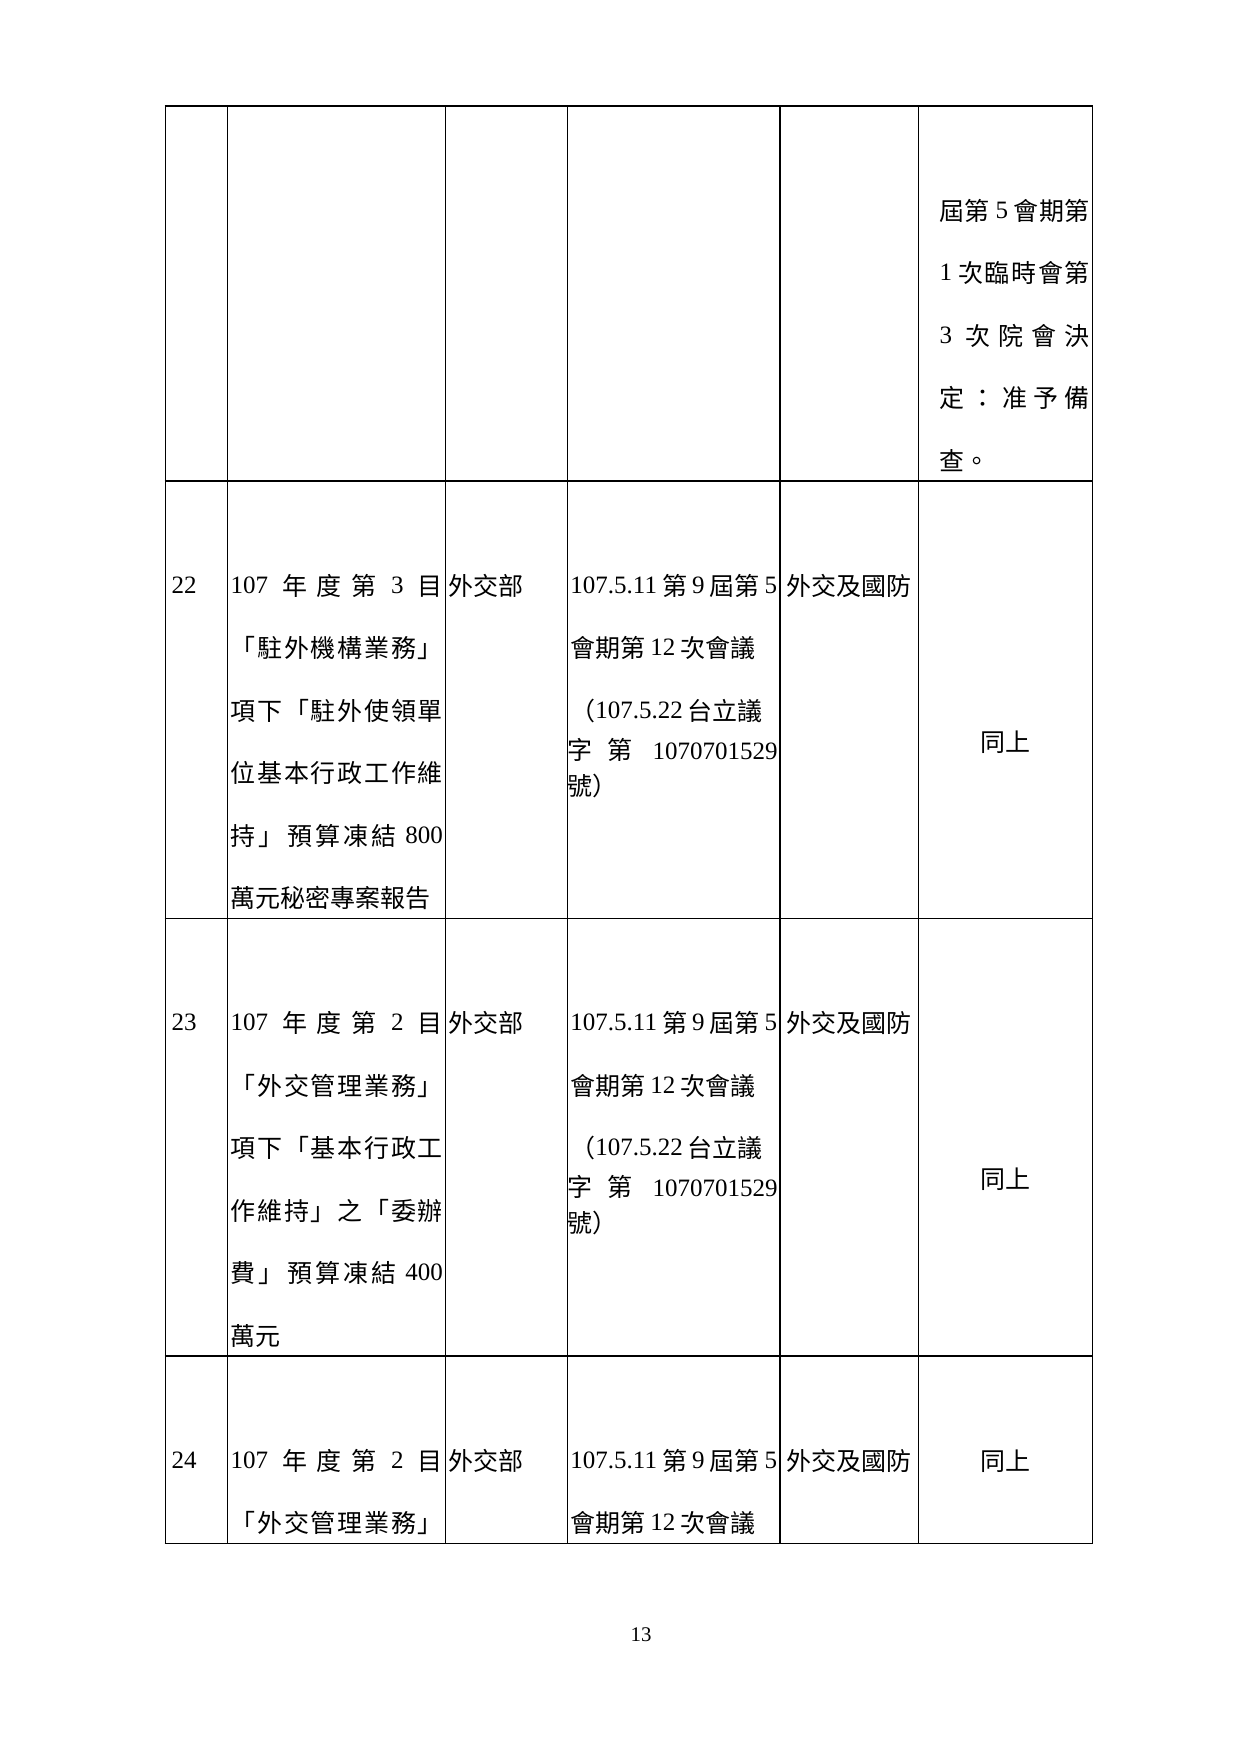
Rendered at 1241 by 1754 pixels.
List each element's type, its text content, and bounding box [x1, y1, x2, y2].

table_cell [166, 919, 227, 1355]
table_cell 外交及國防 [781, 1357, 918, 1543]
table_cell [166, 1357, 227, 1543]
table_cell 同上 [919, 482, 1092, 918]
table_cell [568, 107, 779, 480]
table_cell 107年度第2目「外交管理業務」項下「基本行政工作維持」之「委辦費」預算凍結400萬元 [228, 919, 445, 1355]
table_cell 同上 [919, 1357, 1092, 1543]
table_cell 同上 [919, 919, 1092, 1355]
table_cell [781, 107, 918, 480]
table_cell 外交部 [446, 919, 567, 1355]
table_cell [446, 107, 567, 480]
table_cell 外交部 [446, 482, 567, 918]
table_cell [166, 482, 227, 918]
table_cell 107年度第3目「駐外機構業務」項下「駐外使領單位基本行政工作維持」預算凍結800萬元秘密專案報告 [228, 482, 445, 918]
table_cell 外交及國防 [781, 482, 918, 918]
table_cell 外交及國防 [781, 919, 918, 1355]
table_cell 屆第5會期第1次臨時會第3次院會決定：准予備查。 [919, 107, 1092, 480]
table_cell [228, 107, 445, 480]
table_cell 外交部 [446, 1357, 567, 1543]
table_cell 107年度第2目「外交管理業務」 [228, 1357, 445, 1543]
table_cell [166, 107, 227, 480]
table_cell 107.5.11第9屆第5 會期第12次會議 （107.5.22台立議 字第1070701529號） [568, 482, 779, 918]
table_cell 107.5.11第9屆第5 會期第12次會議 （107.5.22台立議 字第1070701529號） [568, 919, 779, 1355]
table_cell 107.5.11第9屆第5 會期第12次會議 [568, 1357, 779, 1543]
